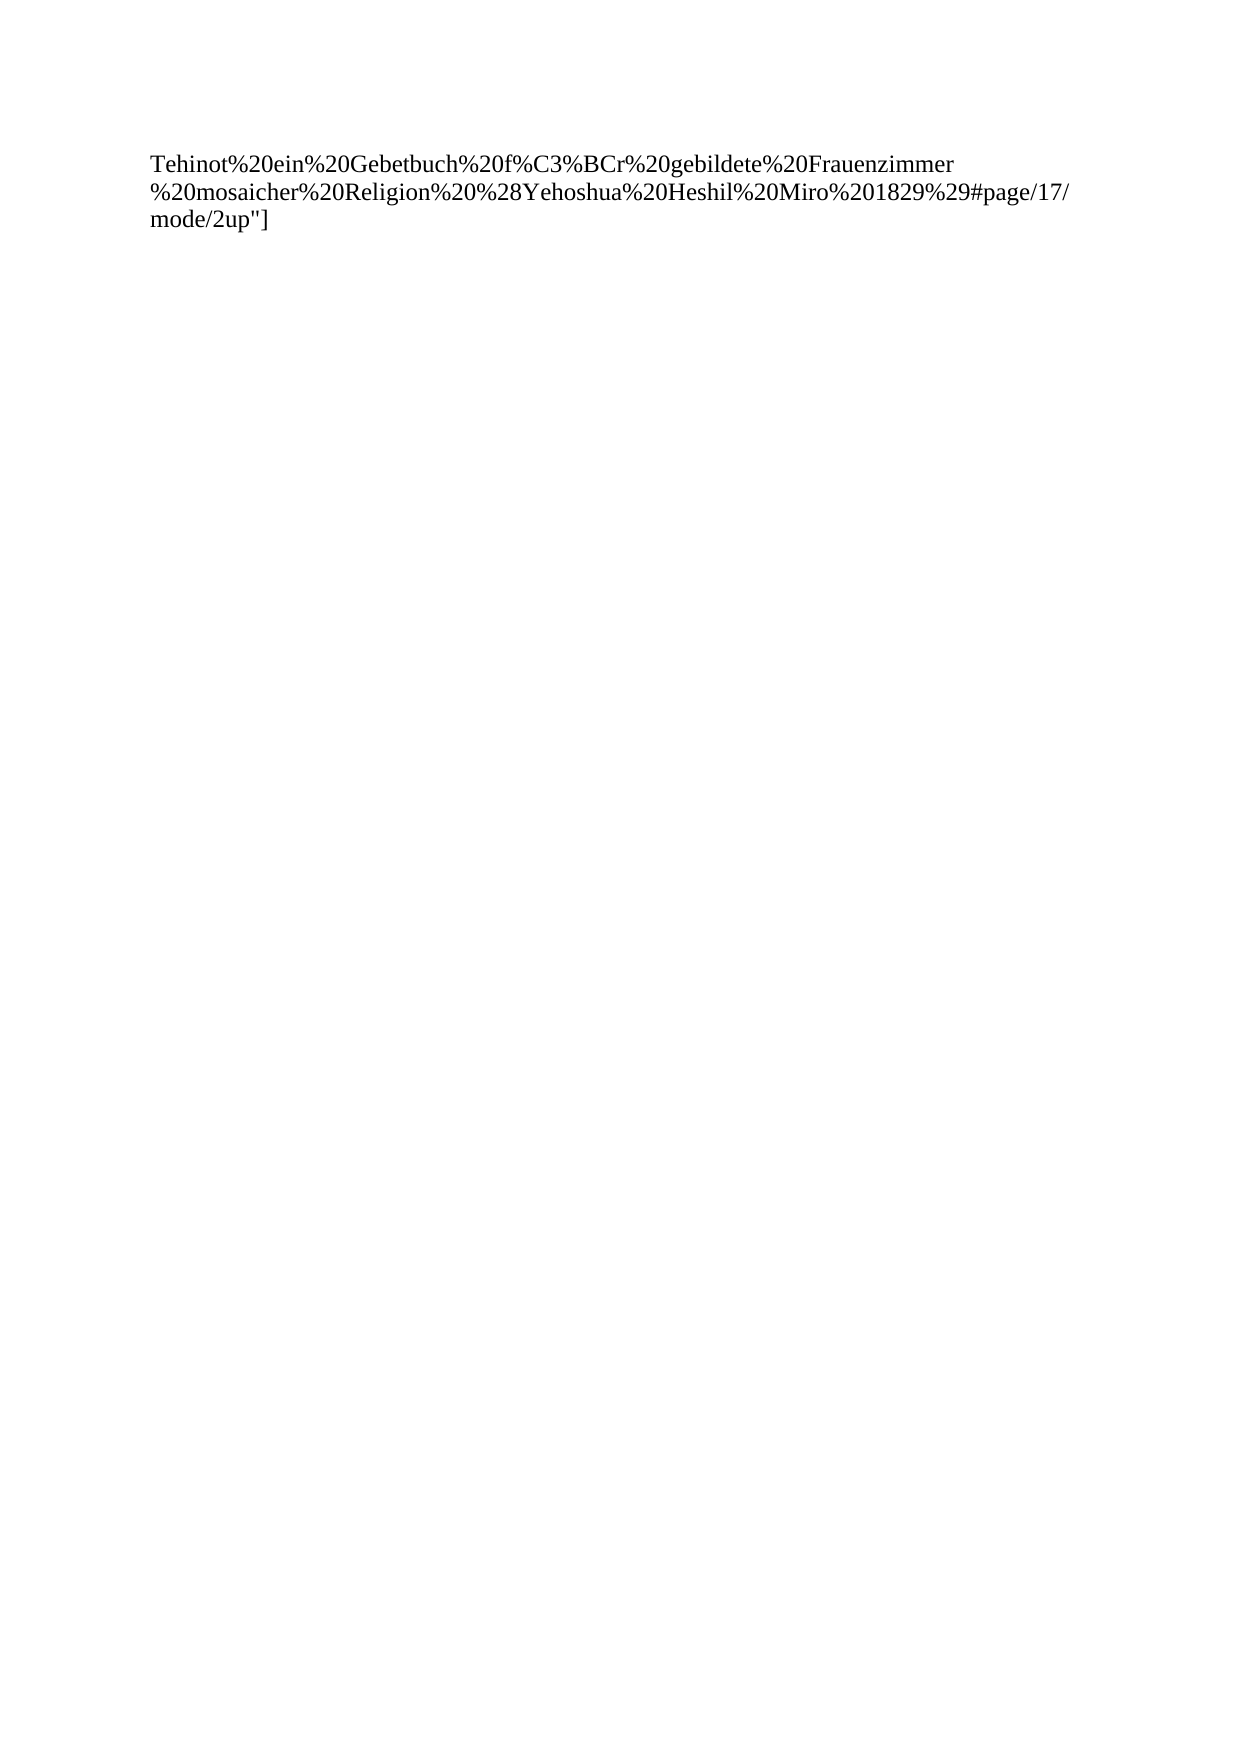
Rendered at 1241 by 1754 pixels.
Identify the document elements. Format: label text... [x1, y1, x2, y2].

text Tehinot%20ein%20Gebetbuch%20f%C3%BCr%20gebildete%20Frauenzimmer%20mosaicher%20Religion%20%28Yehoshua%20Heshil%20Miro%201829%29#page/17/mode/2up"] [150, 150, 1090, 233]
